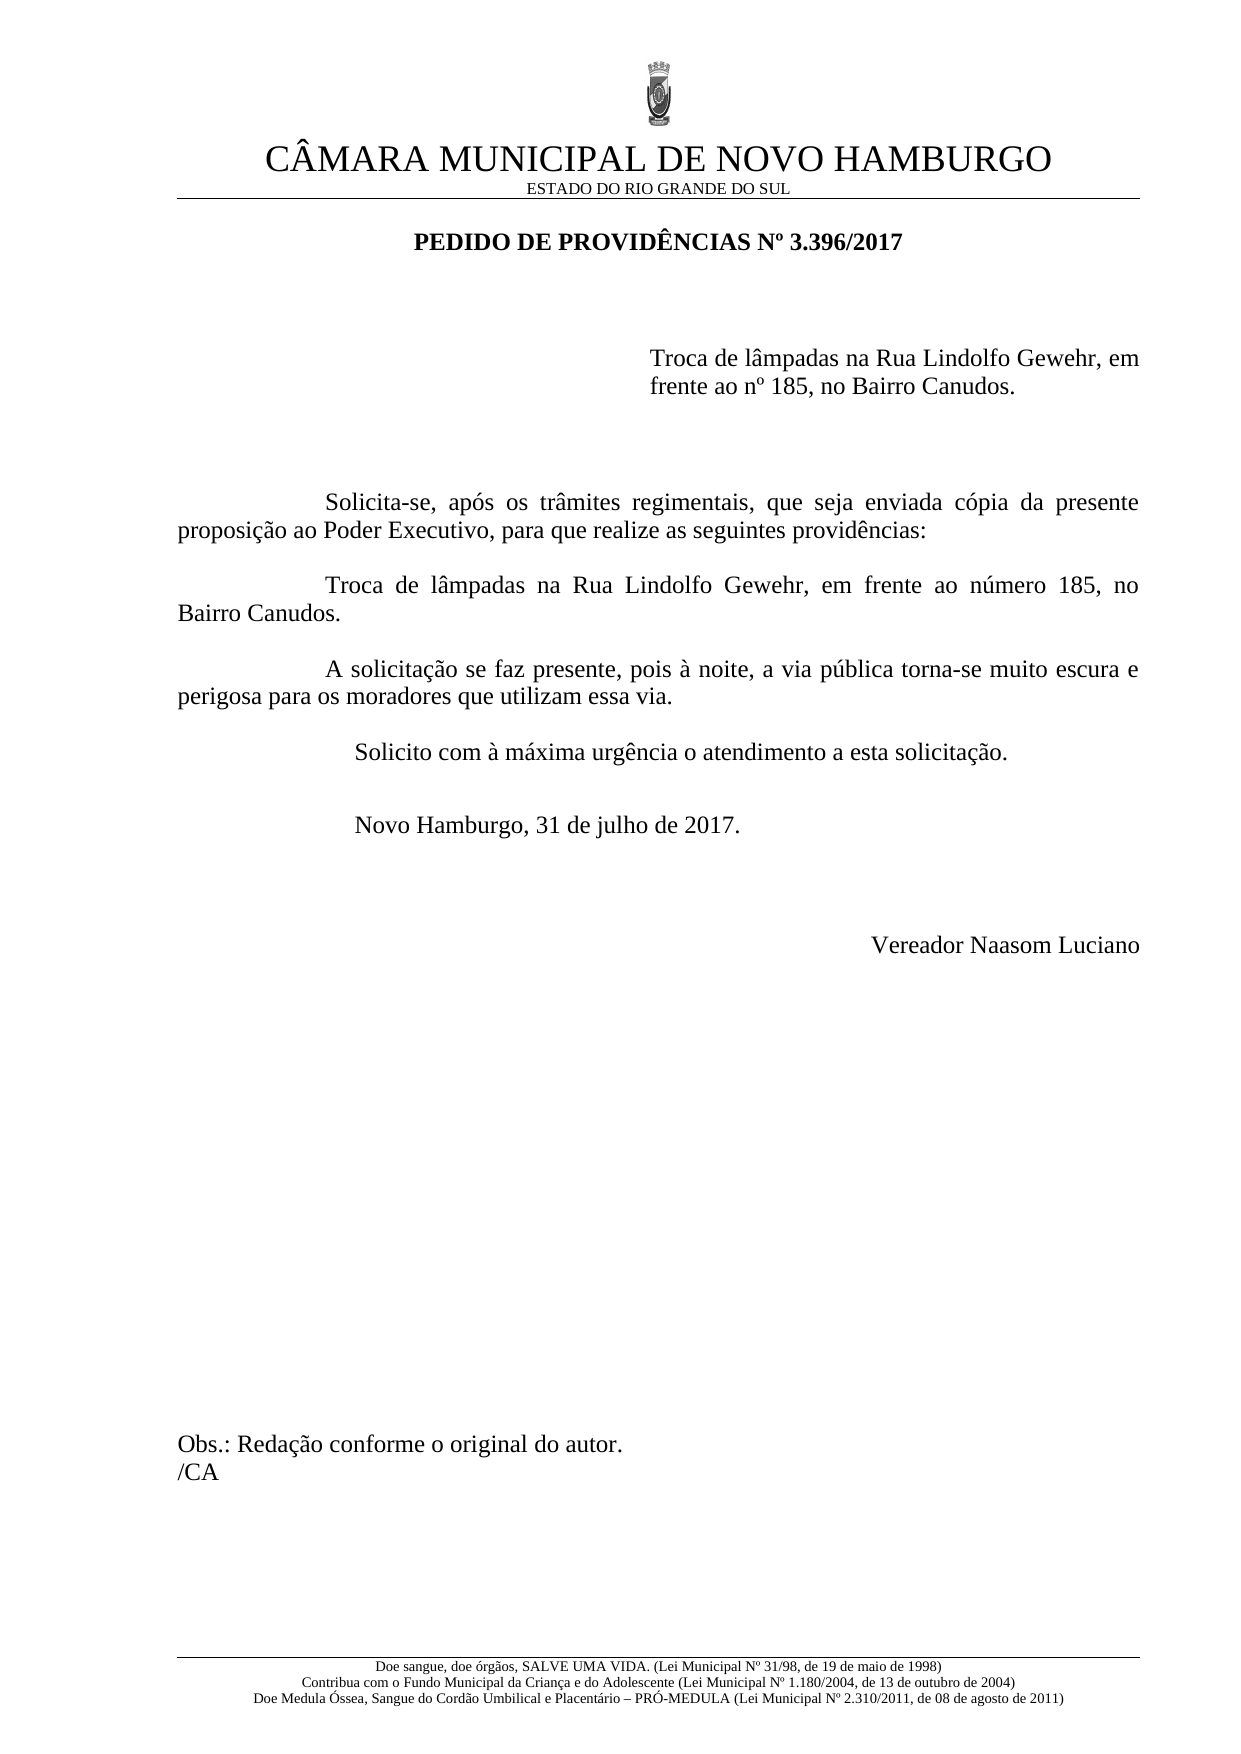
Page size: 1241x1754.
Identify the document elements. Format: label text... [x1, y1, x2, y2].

text A solicitação se faz presente, pois à noite, a via pública torna-se muito escura e perigosa para os moradores que utilizam essa via. [177, 655, 1140, 710]
text Troca de lâmpadas na Rua Lindolfo Gewehr, em frente ao número 185, no Bairro Canudos. [177, 572, 1140, 627]
text Solicita-se, após os trâmites regimentais, que seja enviada cópia da presente proposição ao Poder Executivo, para que realize as seguintes providências: [177, 488, 1140, 544]
text Vereador Naasom Luciano [177, 931, 1140, 959]
text Troca de lâmpadas na Rua Lindolfo Gewehr, em frente ao nº 185, no Bairro Canudos. [649, 344, 1140, 400]
text Obs.: Redação conforme o original do autor. [177, 1430, 1140, 1458]
text Solicito com à máxima urgência o atendimento a esta solicitação. [177, 738, 1140, 766]
text Novo Hamburgo, 31 de julho de 2017. [177, 811, 1140, 839]
text /CA [177, 1458, 1140, 1486]
text PEDIDO DE PROVIDÊNCIAS Nº 3.396/2017 [177, 228, 1140, 256]
